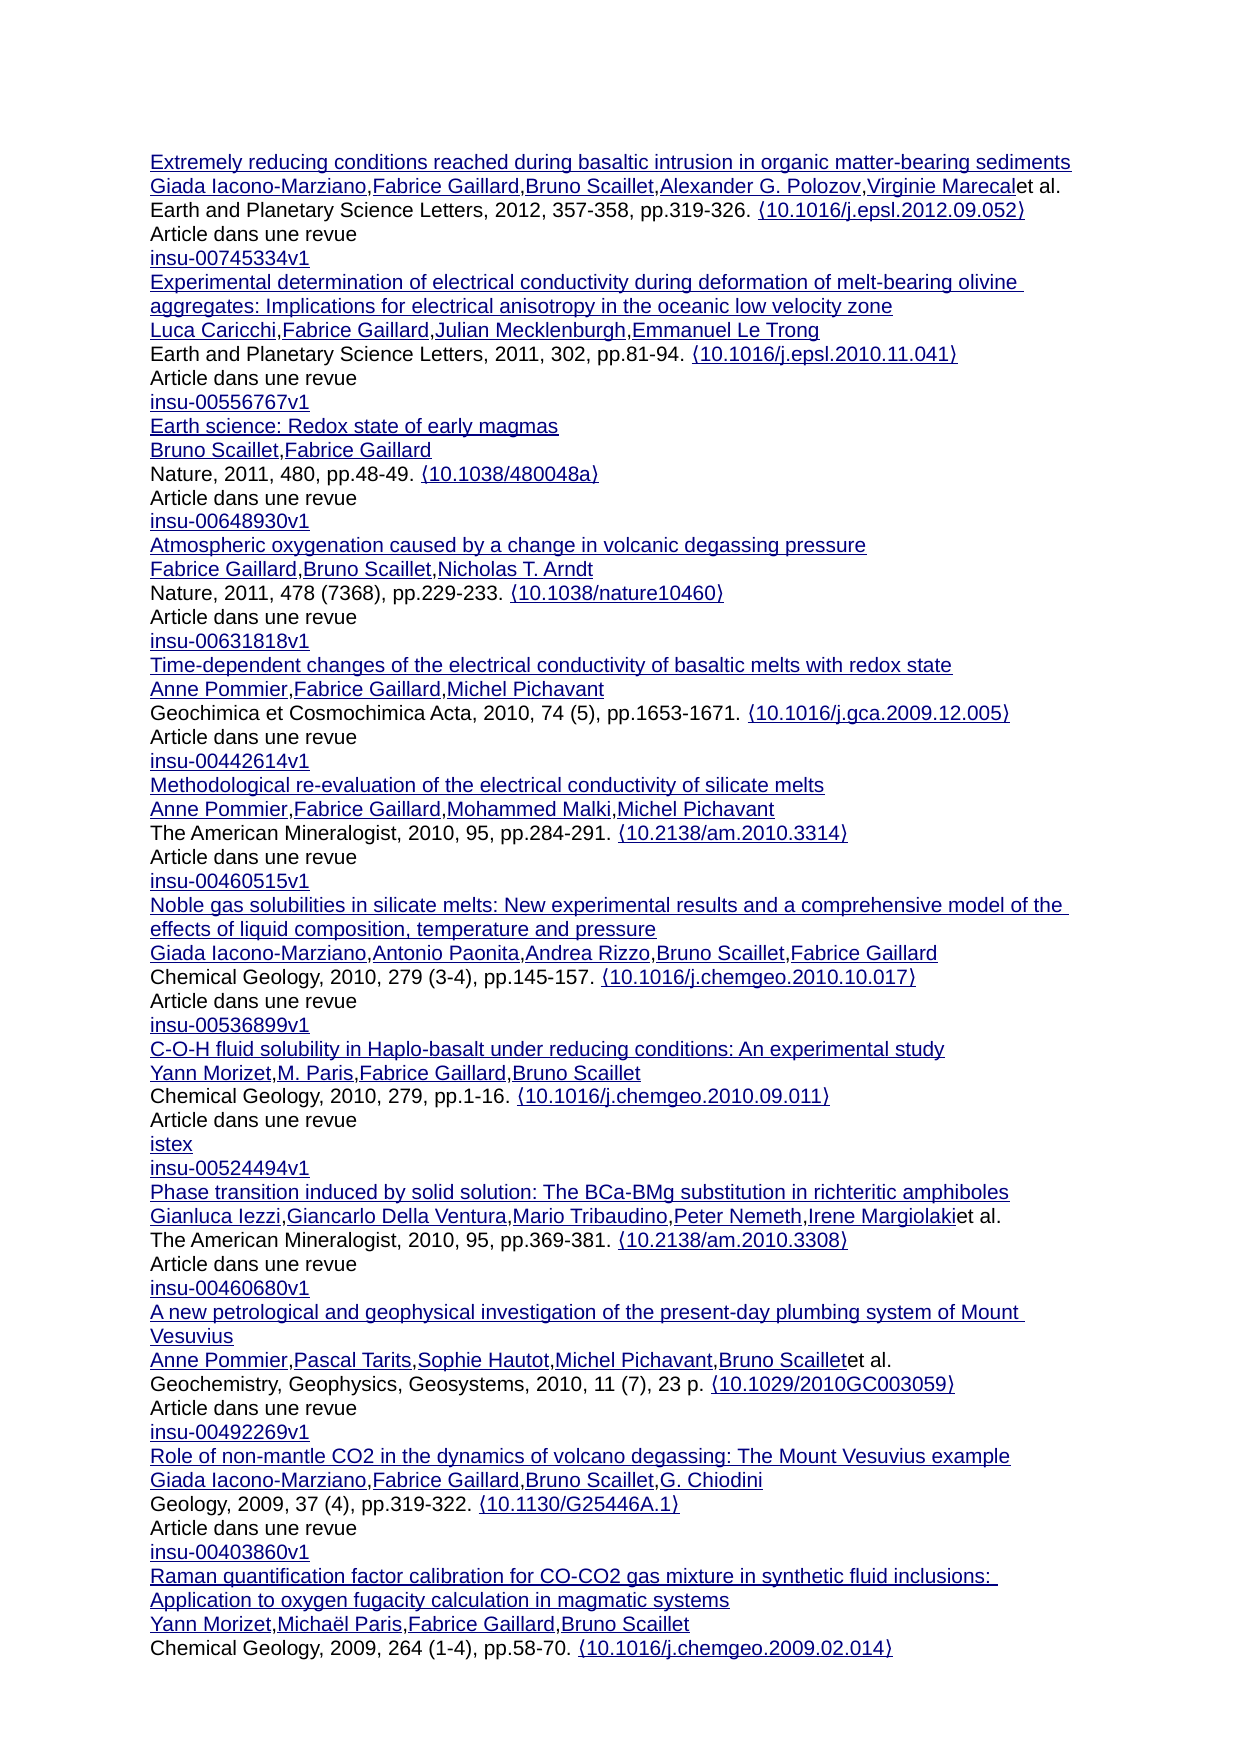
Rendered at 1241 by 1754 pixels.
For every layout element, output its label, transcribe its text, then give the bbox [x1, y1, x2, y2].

table_cell Phase transition induced by solid solution: The BCa-BMg substitution in richteritic amphiboles Gianluca Iezzi,Giancarlo Della Ventura,Mario Tribaudino,Peter Nemeth,Irene Margiolakiet al. The American Mineralogist, 2010, 95, pp.369-381. ⟨10.2138/am.2010.3308⟩ Article dans une revue insu-00460680v1 [150, 1180, 1090, 1300]
table_cell A new petrological and geophysical investigation of the present-day plumbing system of Mount Vesuvius Anne Pommier,Pascal Tarits,Sophie Hautot,Michel Pichavant,Bruno Scailletet al. Geochemistry, Geophysics, Geosystems, 2010, 11 (7), 23 p. ⟨10.1029/2010GC003059⟩ Article dans une revue insu-00492269v1 [150, 1300, 1090, 1444]
table_cell Atmospheric oxygenation caused by a change in volcanic degassing pressure Fabrice Gaillard,Bruno Scaillet,Nicholas T. Arndt Nature, 2011, 478 (7368), pp.229-233. ⟨10.1038/nature10460⟩ Article dans une revue insu-00631818v1 [150, 533, 1090, 653]
table_cell Raman quantification factor calibration for CO-CO2 gas mixture in synthetic fluid inclusions: Application to oxygen fugacity calculation in magmatic systems Yann Morizet,Michaël Paris,Fabrice Gaillard,Bruno Scaillet Chemical Geology, 2009, 264 (1-4), pp.58-70. ⟨10.1016/j.chemgeo.2009.02.014⟩ [150, 1564, 1090, 1659]
table_cell Role of non-mantle CO2 in the dynamics of volcano degassing: The Mount Vesuvius example Giada Iacono-Marziano,Fabrice Gaillard,Bruno Scaillet,G. Chiodini Geology, 2009, 37 (4), pp.319-322. ⟨10.1130/G25446A.1⟩ Article dans une revue insu-00403860v1 [150, 1444, 1090, 1563]
table_cell Noble gas solubilities in silicate melts: New experimental results and a comprehensive model of the effects of liquid composition, temperature and pressure Giada Iacono-Marziano,Antonio Paonita,Andrea Rizzo,Bruno Scaillet,Fabrice Gaillard Chemical Geology, 2010, 279 (3-4), pp.145-157. ⟨10.1016/j.chemgeo.2010.10.017⟩ Article dans une revue insu-00536899v1 [150, 893, 1090, 1036]
table_cell Experimental determination of electrical conductivity during deformation of melt-bearing olivine aggregates: Implications for electrical anisotropy in the oceanic low velocity zone Luca Caricchi,Fabrice Gaillard,Julian Mecklenburgh,Emmanuel Le Trong Earth and Planetary Science Letters, 2011, 302, pp.81-94. ⟨10.1016/j.epsl.2010.11.041⟩ Article dans une revue insu-00556767v1 [150, 270, 1090, 413]
table_cell C-O-H fluid solubility in Haplo-basalt under reducing conditions: An experimental study Yann Morizet,M. Paris,Fabrice Gaillard,Bruno Scaillet Chemical Geology, 2010, 279, pp.1-16. ⟨10.1016/j.chemgeo.2010.09.011⟩ Article dans une revue istex insu-00524494v1 [150, 1036, 1090, 1180]
table_cell Extremely reducing conditions reached during basaltic intrusion in organic matter-bearing sediments Giada Iacono-Marziano,Fabrice Gaillard,Bruno Scaillet,Alexander G. Polozov,Virginie Marecalet al. Earth and Planetary Science Letters, 2012, 357-358, pp.319-326. ⟨10.1016/j.epsl.2012.09.052⟩ Article dans une revue insu-00745334v1 [150, 150, 1090, 270]
table_cell Earth science: Redox state of early magmas Bruno Scaillet,Fabrice Gaillard Nature, 2011, 480, pp.48-49. ⟨10.1038/480048a⟩ Article dans une revue insu-00648930v1 [150, 414, 1090, 533]
table_cell Time-dependent changes of the electrical conductivity of basaltic melts with redox state Anne Pommier,Fabrice Gaillard,Michel Pichavant Geochimica et Cosmochimica Acta, 2010, 74 (5), pp.1653-1671. ⟨10.1016/j.gca.2009.12.005⟩ Article dans une revue insu-00442614v1 [150, 653, 1090, 773]
table_cell Methodological re-evaluation of the electrical conductivity of silicate melts Anne Pommier,Fabrice Gaillard,Mohammed Malki,Michel Pichavant The American Mineralogist, 2010, 95, pp.284-291. ⟨10.2138/am.2010.3314⟩ Article dans une revue insu-00460515v1 [150, 773, 1090, 893]
